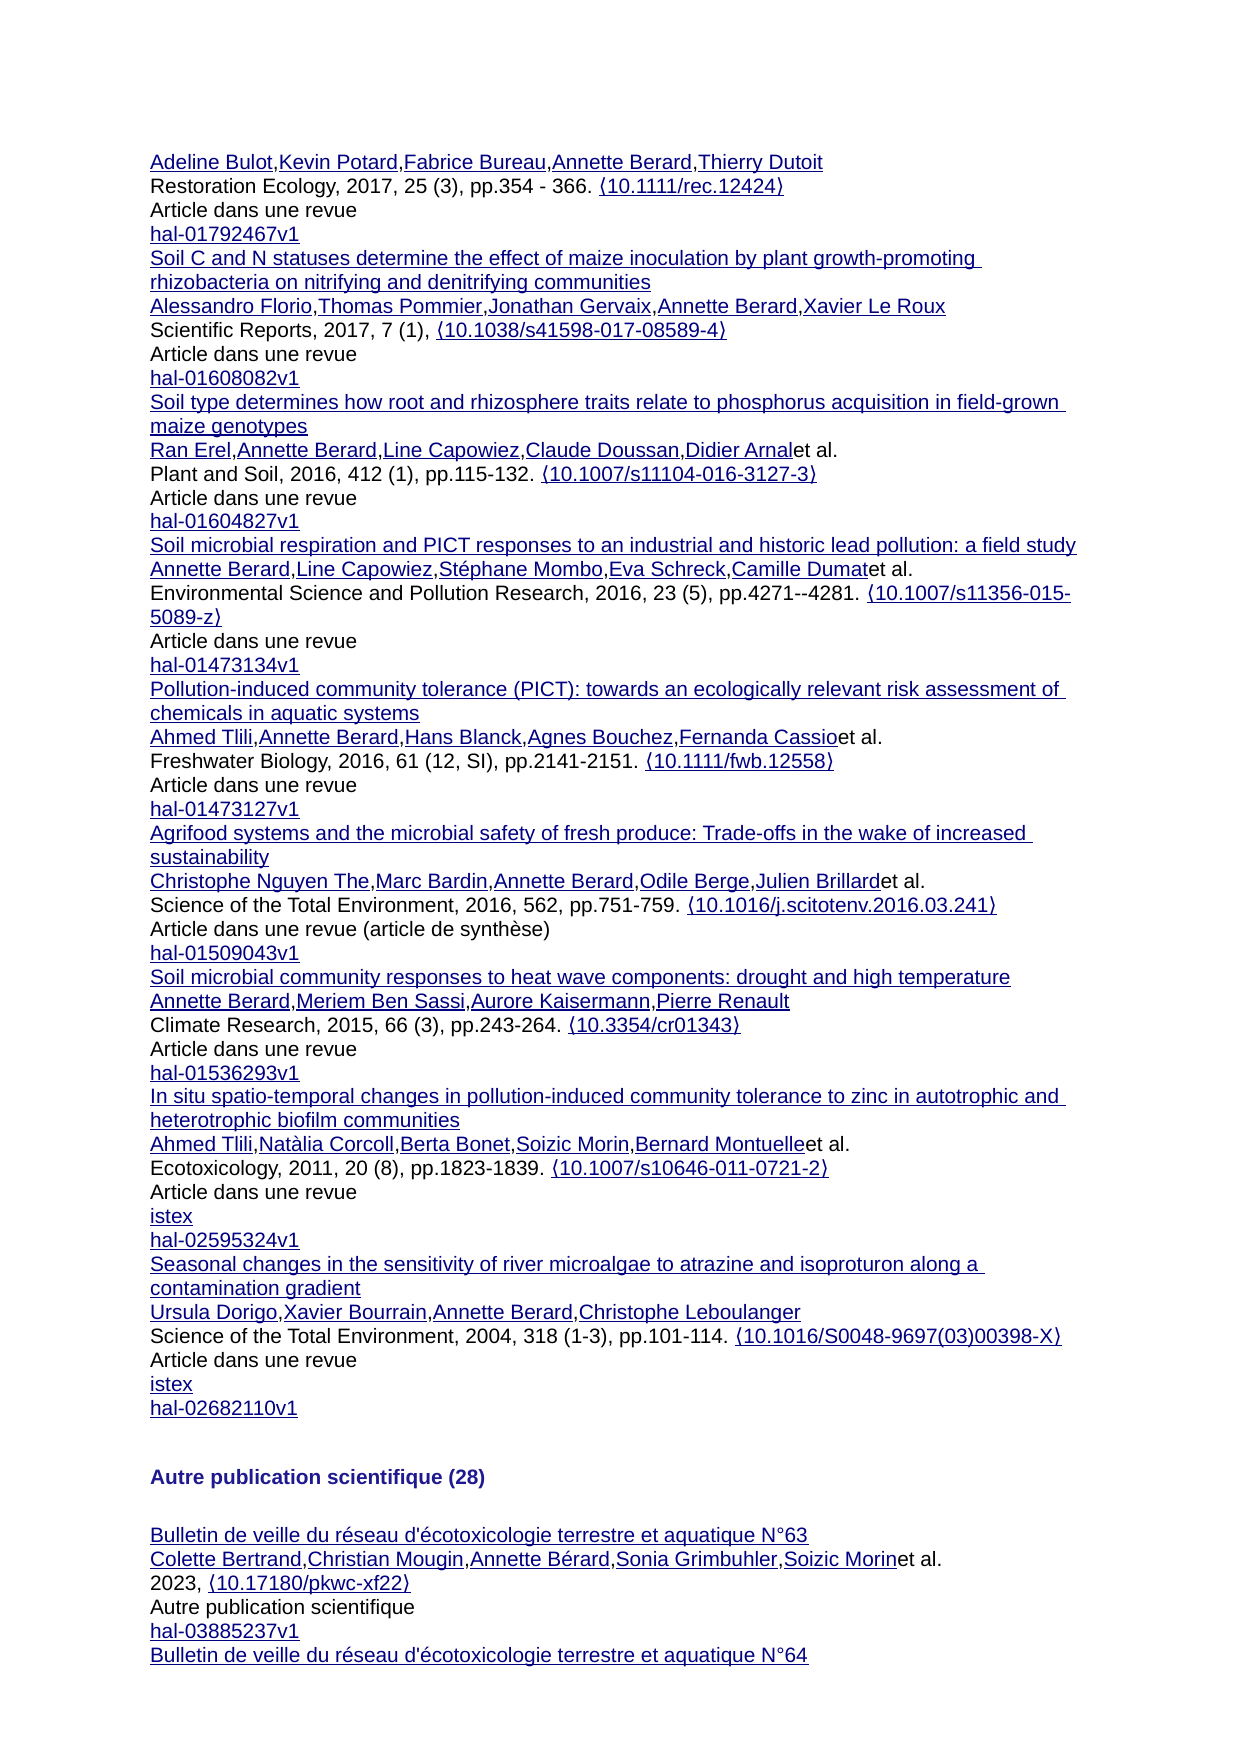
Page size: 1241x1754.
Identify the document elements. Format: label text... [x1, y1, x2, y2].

table_cell Pollution-induced community tolerance (PICT): towards an ecologically relevant risk assessment of chemicals in aquatic systems Ahmed Tlili,Annette Berard,Hans Blanck,Agnes Bouchez,Fernanda Cassioet al. Freshwater Biology, 2016, 61 (12, SI), pp.2141-2151. ⟨10.1111/fwb.12558⟩ Article dans une revue hal-01473127v1 [150, 677, 1090, 821]
table_cell Soil type determines how root and rhizosphere traits relate to phosphorus acquisition in field-grown maize genotypes Ran Erel,Annette Berard,Line Capowiez,Claude Doussan,Didier Arnalet al. Plant and Soil, 2016, 412 (1), pp.115-132. ⟨10.1007/s11104-016-3127-3⟩ Article dans une revue hal-01604827v1 [150, 390, 1090, 533]
table_cell Agrifood systems and the microbial safety of fresh produce: Trade-offs in the wake of increased sustainability Christophe Nguyen The,Marc Bardin,Annette Berard,Odile Berge,Julien Brillardet al. Science of the Total Environment, 2016, 562, pp.751-759. ⟨10.1016/j.scitotenv.2016.03.241⟩ Article dans une revue (article de synthèse) hal-01509043v1 [150, 821, 1090, 964]
table_cell Adeline Bulot,Kevin Potard,Fabrice Bureau,Annette Berard,Thierry Dutoit Restoration Ecology, 2017, 25 (3), pp.354 - 366. ⟨10.1111/rec.12424⟩ Article dans une revue hal-01792467v1 [150, 150, 1090, 246]
table_cell Seasonal changes in the sensitivity of river microalgae to atrazine and isoproturon along a contamination gradient Ursula Dorigo,Xavier Bourrain,Annette Berard,Christophe Leboulanger Science of the Total Environment, 2004, 318 (1-3), pp.101-114. ⟨10.1016/S0048-9697(03)00398-X⟩ Article dans une revue istex hal-02682110v1 [150, 1252, 1090, 1420]
table_cell Bulletin de veille du réseau d'écotoxicologie terrestre et aquatique N°64 [150, 1643, 1090, 1667]
subtitle Autre publication scientifique (28) [150, 1464, 1090, 1488]
table_header Bulletin de veille du réseau d'écotoxicologie terrestre et aquatique N°63 Colette Bertrand,Christian Mougin,Annette Bérard,Sonia Grimbuhler,Soizic Morinet al. 2023, ⟨10.17180/pkwc-xf22⟩ Autre publication scientifique hal-03885237v1 [150, 1523, 1090, 1643]
table_cell Soil C and N statuses determine the effect of maize inoculation by plant growth-promoting rhizobacteria on nitrifying and denitrifying communities Alessandro Florio,Thomas Pommier,Jonathan Gervaix,Annette Berard,Xavier Le Roux Scientific Reports, 2017, 7 (1), ⟨10.1038/s41598-017-08589-4⟩ Article dans une revue hal-01608082v1 [150, 246, 1090, 389]
table_cell In situ spatio-temporal changes in pollution-induced community tolerance to zinc in autotrophic and heterotrophic biofilm communities Ahmed Tlili,Natàlia Corcoll,Berta Bonet,Soizic Morin,Bernard Montuelleet al. Ecotoxicology, 2011, 20 (8), pp.1823-1839. ⟨10.1007/s10646-011-0721-2⟩ Article dans une revue istex hal-02595324v1 [150, 1084, 1090, 1252]
table_cell Soil microbial community responses to heat wave components: drought and high temperature Annette Berard,Meriem Ben Sassi,Aurore Kaisermann,Pierre Renault Climate Research, 2015, 66 (3), pp.243-264. ⟨10.3354/cr01343⟩ Article dans une revue hal-01536293v1 [150, 965, 1090, 1084]
table_cell Soil microbial respiration and PICT responses to an industrial and historic lead pollution: a field study Annette Berard,Line Capowiez,Stéphane Mombo,Eva Schreck,Camille Dumatet al. Environmental Science and Pollution Research, 2016, 23 (5), pp.4271--4281. ⟨10.1007/s11356-015-5089-z⟩ Article dans une revue hal-01473134v1 [150, 533, 1090, 677]
